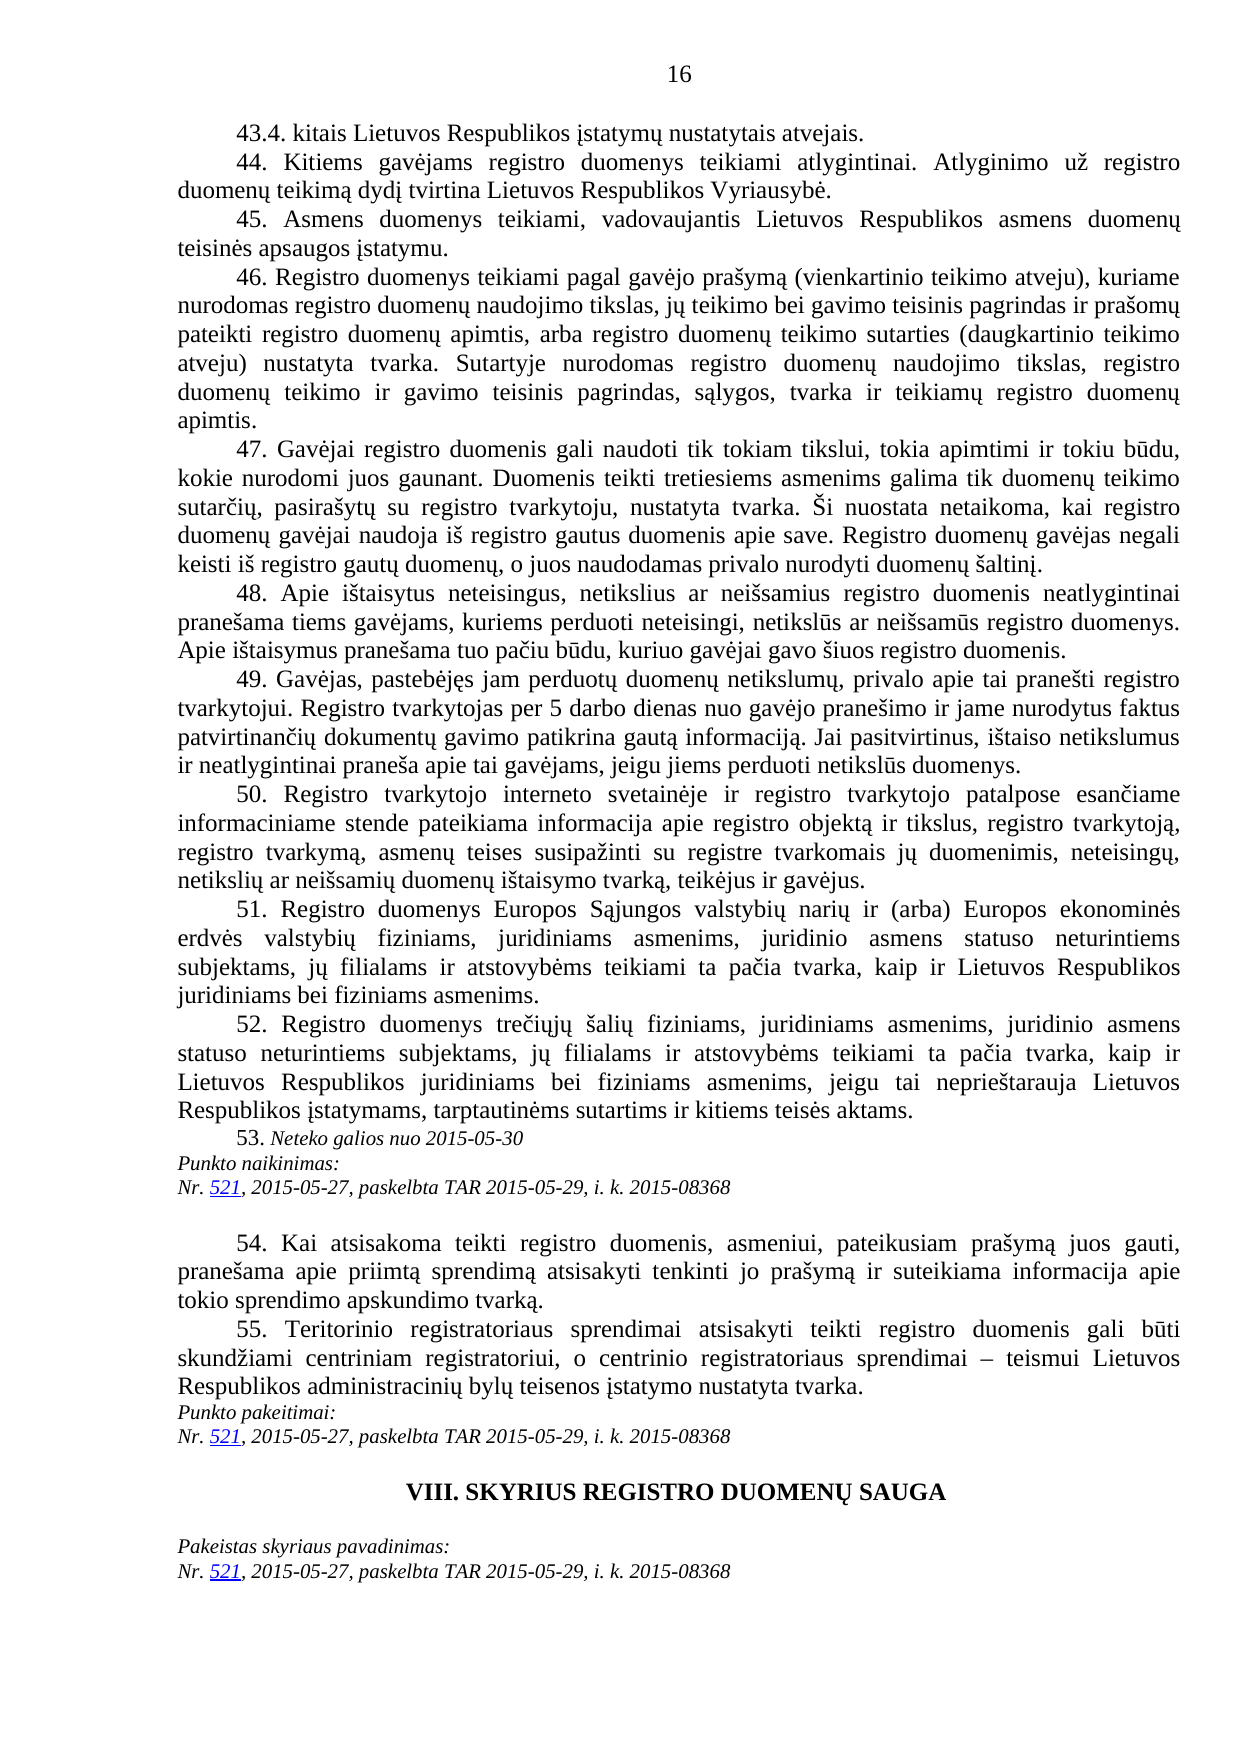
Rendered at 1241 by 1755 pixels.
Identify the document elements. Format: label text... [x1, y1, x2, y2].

text 53. Neteko galios nuo 2015-05-30 [177, 1124, 1181, 1151]
text 43.4. kitais Lietuvos Respublikos įstatymų nustatytais atvejais. [177, 118, 1181, 147]
text Punkto naikinimas: [177, 1151, 1181, 1175]
text VIII. SKYRIUS REGISTRO DUOMENŲ SAUGA [177, 1477, 1181, 1506]
text 54. Kai atsisakoma teikti registro duomenis, asmeniui, pateikusiam prašymą juos gauti, pranešama apie priimtą sprendimą atsisakyti tenkinti jo prašymą ir suteikiama informacija apie tokio sprendimo apskundimo tvarką. [177, 1228, 1181, 1314]
text 52. Registro duomenys trečiųjų šalių fiziniams, juridiniams asmenims, juridinio asmens statuso neturintiems subjektams, jų filialams ir atstovybėms teikiami ta pačia tvarka, kaip ir Lietuvos Respublikos juridiniams bei fiziniams asmenims, jeigu tai neprieštarauja Lietuvos Respublikos įstatymams, tarptautinėms sutartims ir kitiems teisės aktams. [177, 1009, 1181, 1124]
text Punkto pakeitimai: [177, 1400, 1181, 1424]
text 55. Teritorinio registratoriaus sprendimai atsisakyti teikti registro duomenis gali būti skundžiami centriniam registratoriui, o centrinio registratoriaus sprendimai – teismui Lietuvos Respublikos administracinių bylų teisenos įstatymo nustatyta tvarka. [177, 1314, 1181, 1400]
text 48. Apie ištaisytus neteisingus, netikslius ar neišsamius registro duomenis neatlygintinai pranešama tiems gavėjams, kuriems perduoti neteisingi, netikslūs ar neišsamūs registro duomenys. Apie ištaisymus pranešama tuo pačiu būdu, kuriuo gavėjai gavo šiuos registro duomenis. [177, 578, 1181, 664]
text 46. Registro duomenys teikiami pagal gavėjo prašymą (vienkartinio teikimo atveju), kuriame nurodomas registro duomenų naudojimo tikslas, jų teikimo bei gavimo teisinis pagrindas ir prašomų pateikti registro duomenų apimtis, arba registro duomenų teikimo sutarties (daugkartinio teikimo atveju) nustatyta tvarka. Sutartyje nurodomas registro duomenų naudojimo tikslas, registro duomenų teikimo ir gavimo teisinis pagrindas, sąlygos, tvarka ir teikiamų registro duomenų apimtis. [177, 262, 1181, 434]
text 47. Gavėjai registro duomenis gali naudoti tik tokiam tikslui, tokia apimtimi ir tokiu būdu, kokie nurodomi juos gaunant. Duomenis teikti tretiesiems asmenims galima tik duomenų teikimo sutarčių, pasirašytų su registro tvarkytoju, nustatyta tvarka. Ši nuostata netaikoma, kai registro duomenų gavėjai naudoja iš registro gautus duomenis apie save. Registro duomenų gavėjas negali keisti iš registro gautų duomenų, o juos naudodamas privalo nurodyti duomenų šaltinį. [177, 434, 1181, 578]
text 44. Kitiems gavėjams registro duomenys teikiami atlygintinai. Atlyginimo už registro duomenų teikimą dydį tvirtina Lietuvos Respublikos Vyriausybė. [177, 147, 1181, 204]
text Nr. 521, 2015-05-27, paskelbta TAR 2015-05-29, i. k. 2015-08368 [177, 1558, 1181, 1583]
text Nr. 521, 2015-05-27, paskelbta TAR 2015-05-29, i. k. 2015-08368 [177, 1424, 1181, 1448]
text 51. Registro duomenys Europos Sąjungos valstybių narių ir (arba) Europos ekonominės erdvės valstybių fiziniams, juridiniams asmenims, juridinio asmens statuso neturintiems subjektams, jų filialams ir atstovybėms teikiami ta pačia tvarka, kaip ir Lietuvos Respublikos juridiniams bei fiziniams asmenims. [177, 894, 1181, 1009]
text 45. Asmens duomenys teikiami, vadovaujantis Lietuvos Respublikos asmens duomenų teisinės apsaugos įstatymu. [177, 204, 1181, 262]
text Pakeistas skyriaus pavadinimas: [177, 1534, 1181, 1558]
text Nr. 521, 2015-05-27, paskelbta TAR 2015-05-29, i. k. 2015-08368 [177, 1175, 1181, 1199]
text 49. Gavėjas, pastebėjęs jam perduotų duomenų netikslumų, privalo apie tai pranešti registro tvarkytojui. Registro tvarkytojas per 5 darbo dienas nuo gavėjo pranešimo ir jame nurodytus faktus patvirtinančių dokumentų gavimo patikrina gautą informaciją. Jai pasitvirtinus, ištaiso netikslumus ir neatlygintinai praneša apie tai gavėjams, jeigu jiems perduoti netikslūs duomenys. [177, 664, 1181, 779]
text 50. Registro tvarkytojo interneto svetainėje ir registro tvarkytojo patalpose esančiame informaciniame stende pateikiama informacija apie registro objektą ir tikslus, registro tvarkytoją, registro tvarkymą, asmenų teises susipažinti su registre tvarkomais jų duomenimis, neteisingų, netikslių ar neišsamių duomenų ištaisymo tvarką, teikėjus ir gavėjus. [177, 779, 1181, 894]
